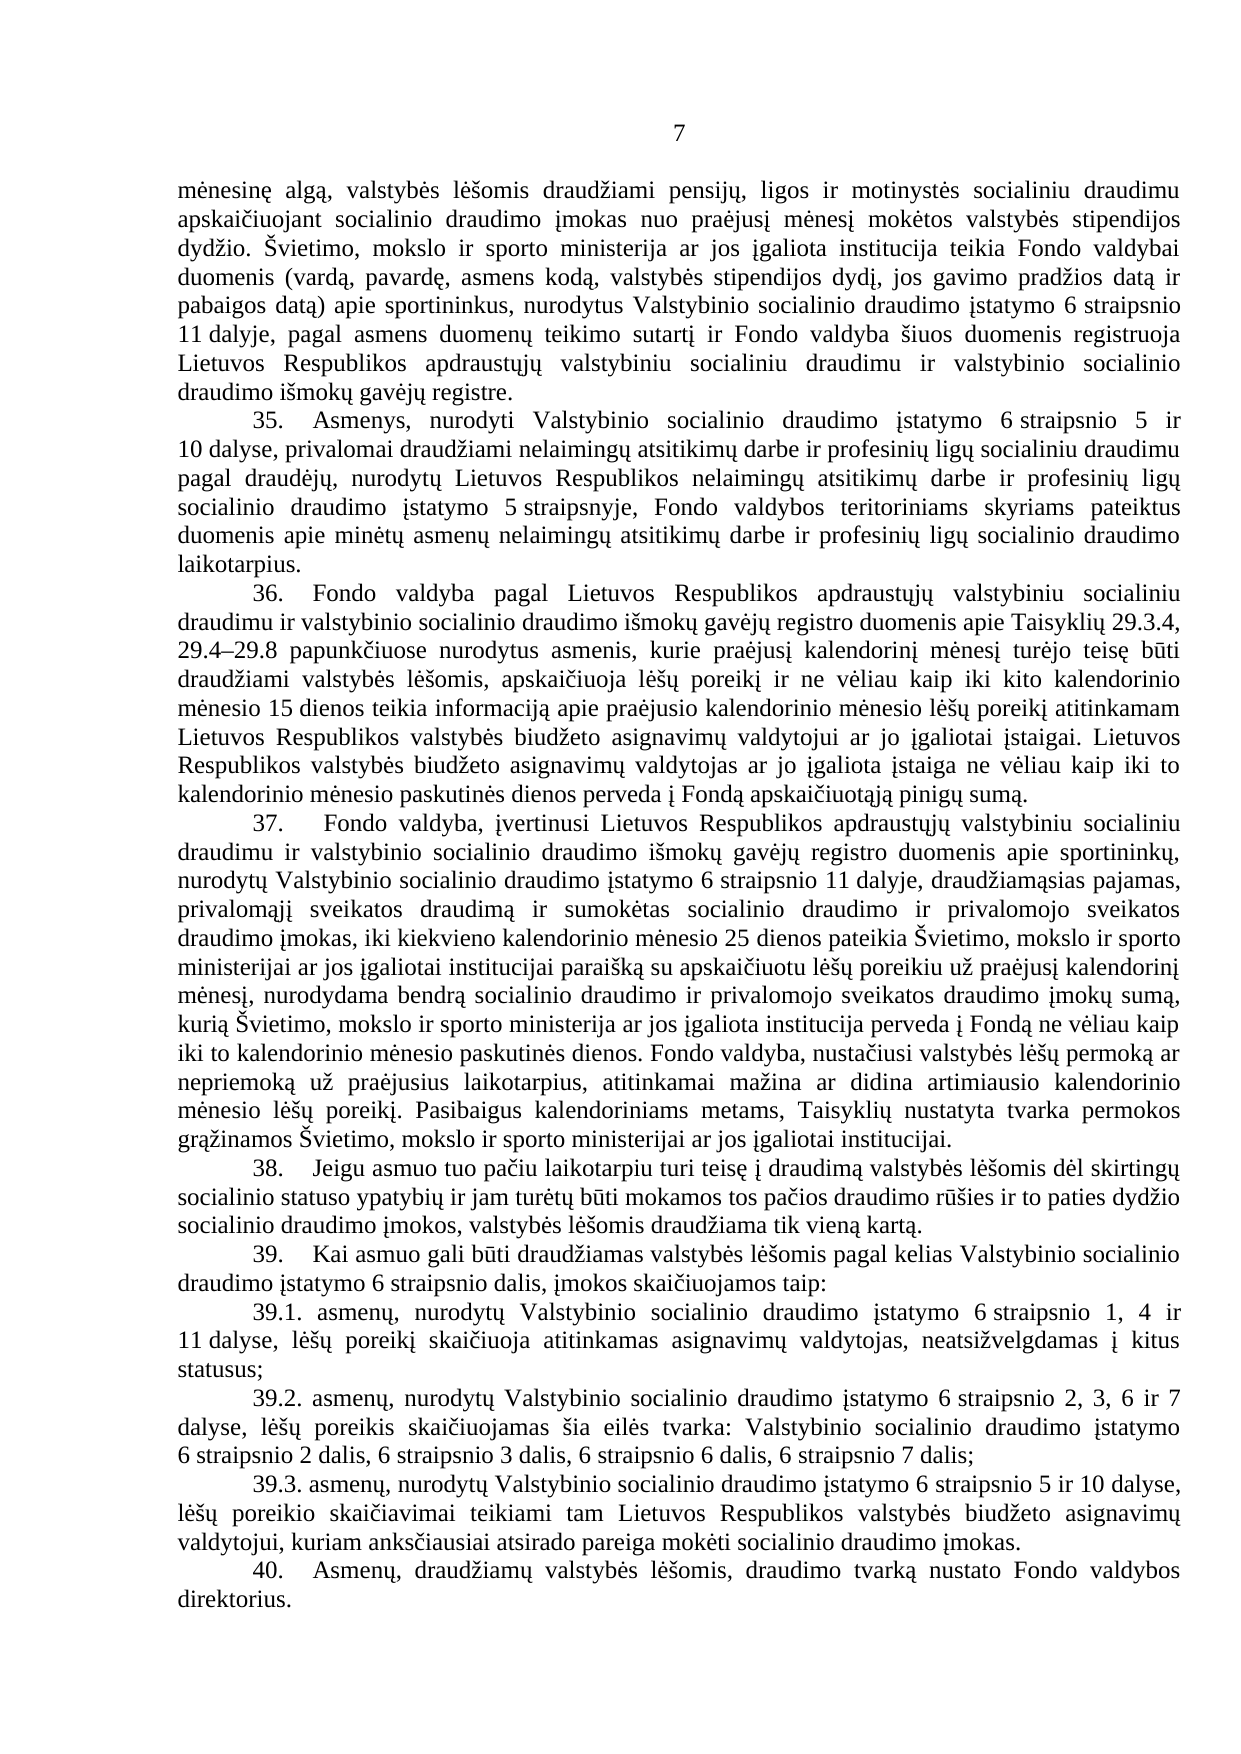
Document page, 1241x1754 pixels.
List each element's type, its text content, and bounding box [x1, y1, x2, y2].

text mėnesinę algą, valstybės lėšomis draudžiami pensijų, ligos ir motinystės socialiniu draudimu apskaičiuojant socialinio draudimo įmokas nuo praėjusį mėnesį mokėtos valstybės stipendijos dydžio. Švietimo, mokslo ir sporto ministerija ar jos įgaliota institucija teikia Fondo valdybai duomenis (vardą, pavardę, asmens kodą, valstybės stipendijos dydį, jos gavimo pradžios datą ir pabaigos datą) apie sportininkus, nurodytus Valstybinio socialinio draudimo įstatymo 6 straipsnio 11 dalyje, pagal asmens duomenų teikimo sutartį ir Fondo valdyba šiuos duomenis registruoja Lietuvos Respublikos apdraustųjų valstybiniu socialiniu draudimu ir valstybinio socialinio draudimo išmokų gavėjų registre. [177, 176, 1181, 406]
text 35. Asmenys, nurodyti Valstybinio socialinio draudimo įstatymo 6 straipsnio 5 ir 10 dalyse, privalomai draudžiami nelaimingų atsitikimų darbe ir profesinių ligų socialiniu draudimu pagal draudėjų, nurodytų Lietuvos Respublikos nelaimingų atsitikimų darbe ir profesinių ligų socialinio draudimo įstatymo 5 straipsnyje, Fondo valdybos teritoriniams skyriams pateiktus duomenis apie minėtų asmenų nelaimingų atsitikimų darbe ir profesinių ligų socialinio draudimo laikotarpius. [177, 406, 1181, 578]
text 39.1. asmenų, nurodytų Valstybinio socialinio draudimo įstatymo 6 straipsnio 1, 4 ir 11 dalyse, lėšų poreikį skaičiuoja atitinkamas asignavimų valdytojas, neatsižvelgdamas į kitus statusus; [177, 1297, 1181, 1383]
text 39.2. asmenų, nurodytų Valstybinio socialinio draudimo įstatymo 6 straipsnio 2, 3, 6 ir 7 dalyse, lėšų poreikis skaičiuojamas šia eilės tvarka: Valstybinio socialinio draudimo įstatymo 6 straipsnio 2 dalis, 6 straipsnio 3 dalis, 6 straipsnio 6 dalis, 6 straipsnio 7 dalis; [177, 1383, 1181, 1469]
text 38. Jeigu asmuo tuo pačiu laikotarpiu turi teisę į draudimą valstybės lėšomis dėl skirtingų socialinio statuso ypatybių ir jam turėtų būti mokamos tos pačios draudimo rūšies ir to paties dydžio socialinio draudimo įmokos, valstybės lėšomis draudžiama tik vieną kartą. [177, 1153, 1181, 1239]
text 36. Fondo valdyba pagal Lietuvos Respublikos apdraustųjų valstybiniu socialiniu draudimu ir valstybinio socialinio draudimo išmokų gavėjų registro duomenis apie Taisyklių 29.3.4, 29.4–29.8 papunkčiuose nurodytus asmenis, kurie praėjusį kalendorinį mėnesį turėjo teisę būti draudžiami valstybės lėšomis, apskaičiuoja lėšų poreikį ir ne vėliau kaip iki kito kalendorinio mėnesio 15 dienos teikia informaciją apie praėjusio kalendorinio mėnesio lėšų poreikį atitinkamam Lietuvos Respublikos valstybės biudžeto asignavimų valdytojui ar jo įgaliotai įstaigai. Lietuvos Respublikos valstybės biudžeto asignavimų valdytojas ar jo įgaliota įstaiga ne vėliau kaip iki to kalendorinio mėnesio paskutinės dienos perveda į Fondą apskaičiuotąją pinigų sumą. [177, 578, 1181, 808]
text 39.3. asmenų, nurodytų Valstybinio socialinio draudimo įstatymo 6 straipsnio 5 ir 10 dalyse, lėšų poreikio skaičiavimai teikiami tam Lietuvos Respublikos valstybės biudžeto asignavimų valdytojui, kuriam anksčiausiai atsirado pareiga mokėti socialinio draudimo įmokas. [177, 1469, 1181, 1556]
text 37. Fondo valdyba, įvertinusi Lietuvos Respublikos apdraustųjų valstybiniu socialiniu draudimu ir valstybinio socialinio draudimo išmokų gavėjų registro duomenis apie sportininkų, nurodytų Valstybinio socialinio draudimo įstatymo 6 straipsnio 11 dalyje, draudžiamąsias pajamas, privalomąjį sveikatos draudimą ir sumokėtas socialinio draudimo ir privalomojo sveikatos draudimo įmokas, iki kiekvieno kalendorinio mėnesio 25 dienos pateikia Švietimo, mokslo ir sporto ministerijai ar jos įgaliotai institucijai paraišką su apskaičiuotu lėšų poreikiu už praėjusį kalendorinį mėnesį, nurodydama bendrą socialinio draudimo ir privalomojo sveikatos draudimo įmokų sumą, kurią Švietimo, mokslo ir sporto ministerija ar jos įgaliota institucija perveda į Fondą ne vėliau kaip iki to kalendorinio mėnesio paskutinės dienos. Fondo valdyba, nustačiusi valstybės lėšų permoką ar nepriemoką už praėjusius laikotarpius, atitinkamai mažina ar didina artimiausio kalendorinio mėnesio lėšų poreikį. Pasibaigus kalendoriniams metams, Taisyklių nustatyta tvarka permokos grąžinamos Švietimo, mokslo ir sporto ministerijai ar jos įgaliotai institucijai. [177, 808, 1181, 1153]
text 39. Kai asmuo gali būti draudžiamas valstybės lėšomis pagal kelias Valstybinio socialinio draudimo įstatymo 6 straipsnio dalis, įmokos skaičiuojamos taip: [177, 1239, 1181, 1297]
text 40. Asmenų, draudžiamų valstybės lėšomis, draudimo tvarką nustato Fondo valdybos direktorius. [177, 1556, 1181, 1613]
